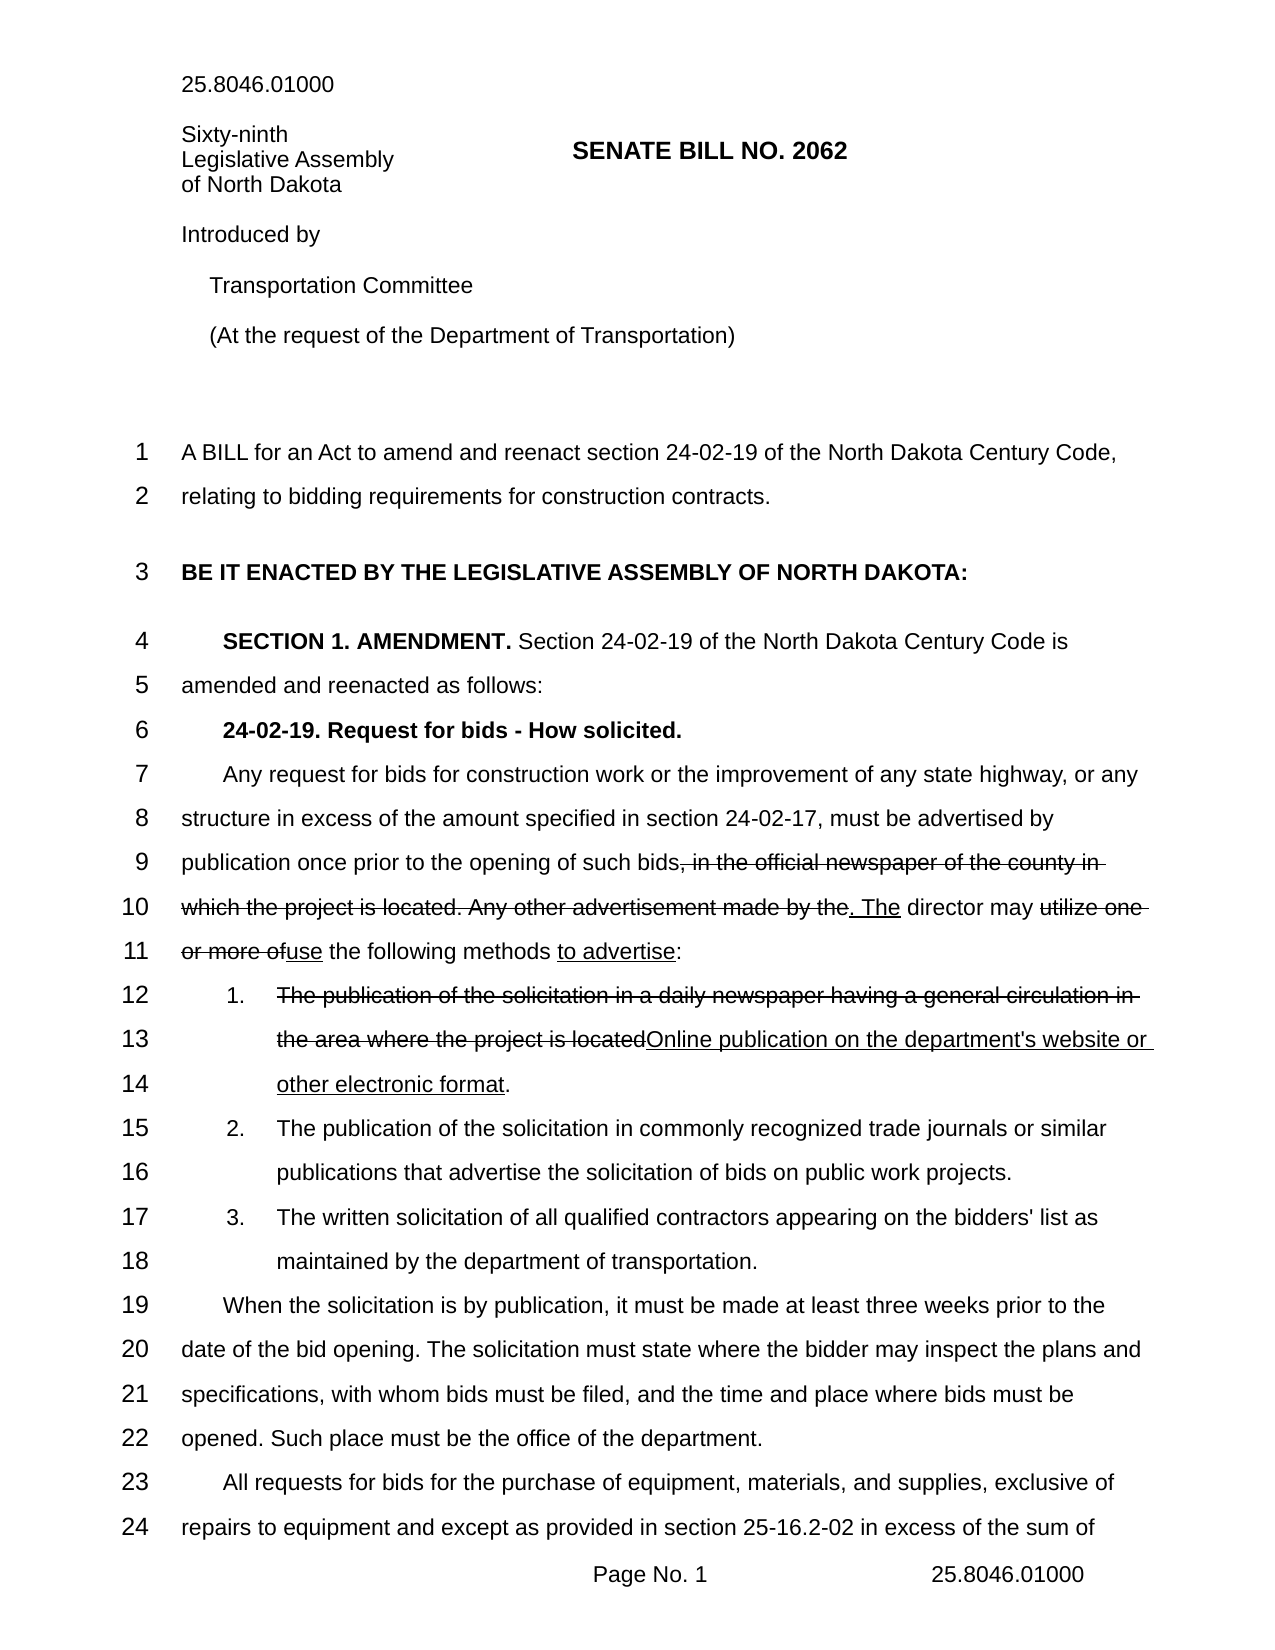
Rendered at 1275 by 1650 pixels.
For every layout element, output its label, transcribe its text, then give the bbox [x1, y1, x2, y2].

text of North Dakota [181, 173, 1154, 198]
title A BILL for an Act to amend and reenact section 24‑02‑19 of the North Dakota Century Code, relating to bidding requirements for construction contracts. [181, 425, 1154, 513]
title BILL NO. [565, 136, 848, 165]
text 2. The publication of the solicitation in commonly recognized trade journals or similar publications that advertise the solicitation of bids on public work projects. [181, 1101, 1154, 1189]
subtitle 24‑02‑19. Request for bids ‑ How solicited. [181, 703, 1154, 747]
text All requests for bids for the purchase of equipment, materials, and supplies, exclusive of repairs to equipment and except as provided in section 25‑16.2‑02 in excess of the sum of [181, 1455, 1154, 1544]
text BE IT ENACTED BY THE LEGISLATIVE ASSEMBLY OF NORTH DAKOTA: [181, 545, 1154, 589]
text 3. The written solicitation of all qualified contractors appearing on the bidders' list as maintained by the department of transportation. [181, 1189, 1154, 1278]
text Transportation Committee [209, 275, 1154, 298]
text SECTION 1. AMENDMENT. Section 24‑02‑19 of the North Dakota Century Code is amended and reenacted as follows: [181, 614, 1154, 703]
text Legislative Assembly [181, 148, 1154, 173]
text . [181, 73, 1154, 133]
text (At the request of the Department of Transportation) [209, 325, 1154, 348]
text 1. The publication of the solicitation in a daily newspaper having a general circulation in the area where the project is locatedOnline publication on the department's website or other electronic format. [181, 968, 1154, 1101]
text Introduced by [181, 223, 1154, 248]
text Any request for bids for construction work or the improvement of any state highway, or any structure in excess of the amount specified in section 24‑02‑17, must be advertised by publication once prior to the opening of such bids, in the official newspaper of the county in which the project is located. Any other advertisement made by the. The director may utilize one or more ofuse the following methods to advertise: [181, 747, 1154, 968]
text When the solicitation is by publication, it must be made at least three weeks prior to the date of the bid opening. The solicitation must state where the bidder may inspect the plans and specifications, with whom bids must be filed, and the time and place where bids must be opened. Such place must be the office of the department. [181, 1278, 1154, 1455]
